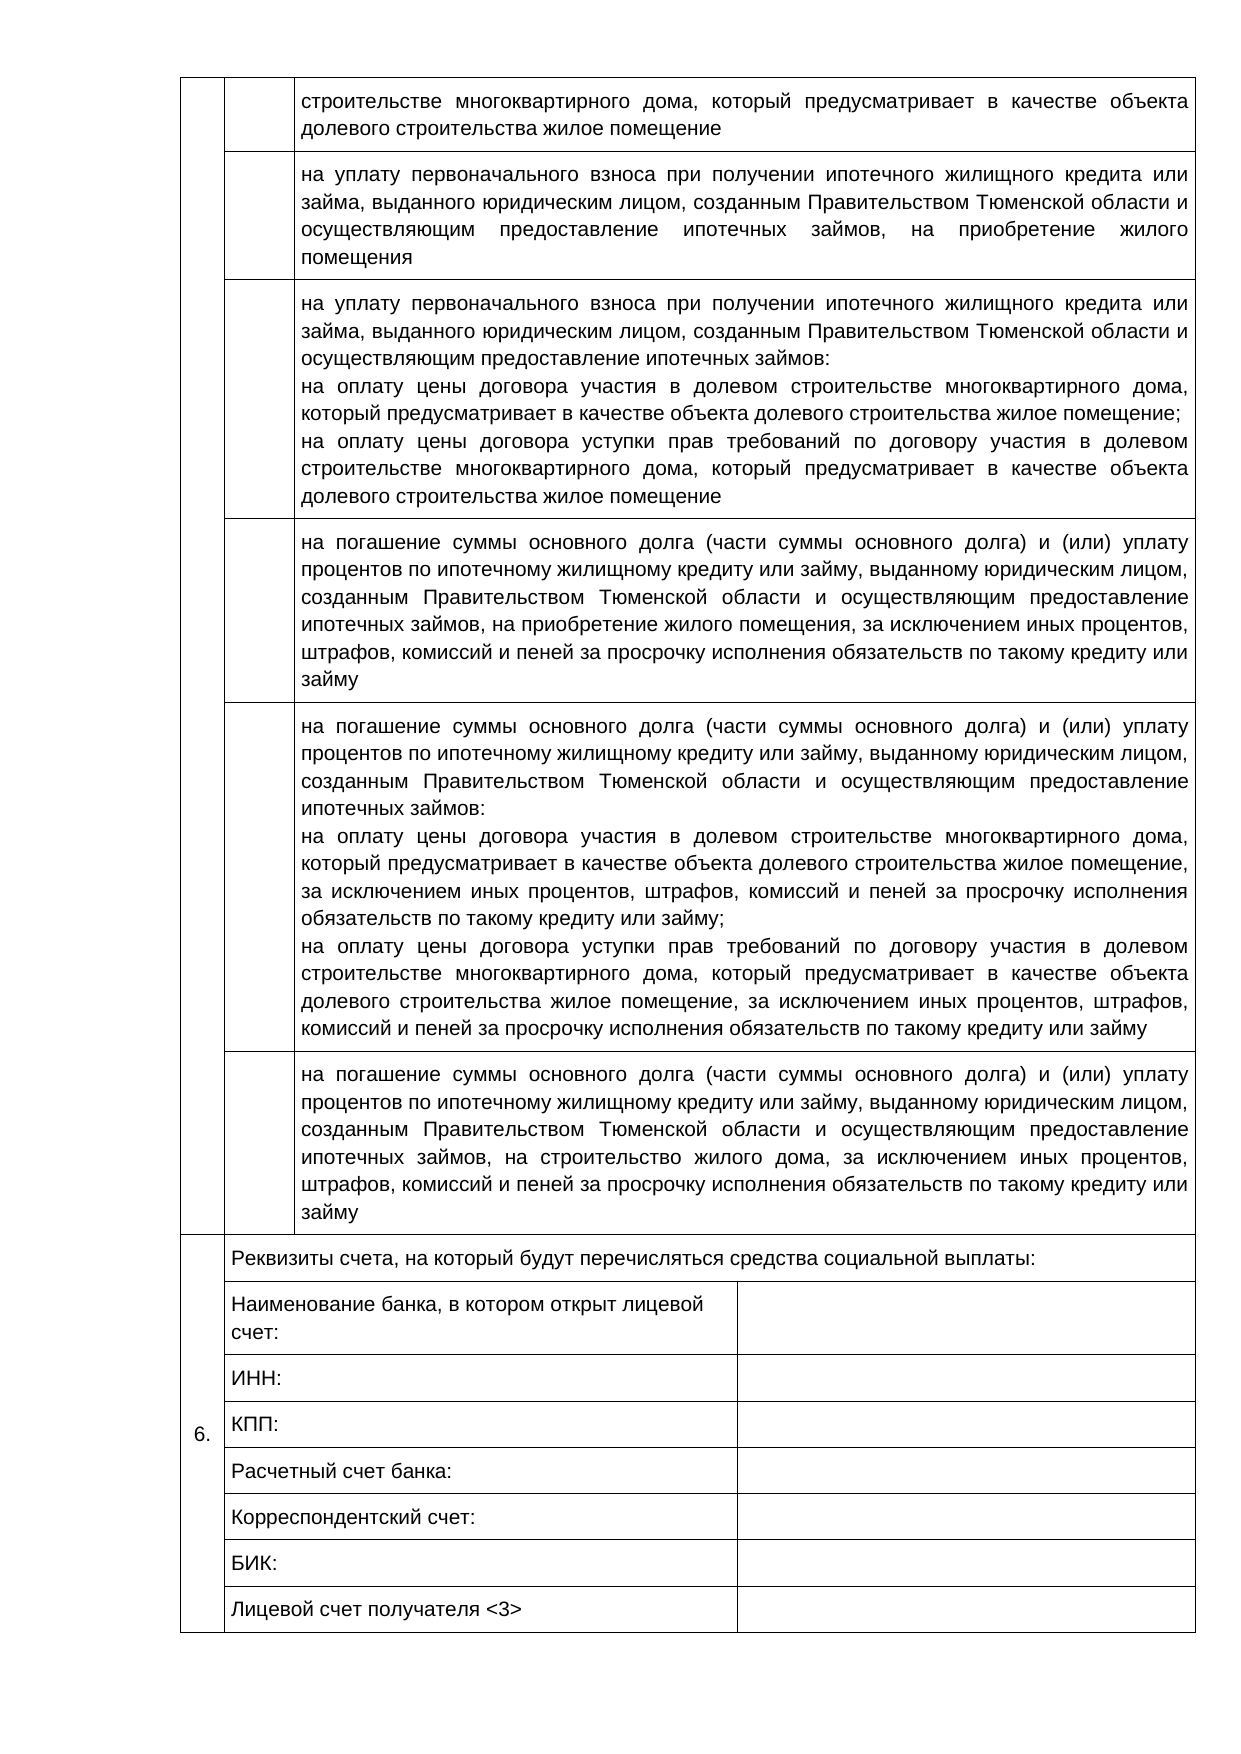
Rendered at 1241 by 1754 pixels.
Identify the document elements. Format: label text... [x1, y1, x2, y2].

table_cell [738, 1448, 1195, 1493]
table_cell Реквизиты счета, на который будут перечисляться средства социальной выплаты: [225, 1235, 1195, 1281]
table_cell [738, 1282, 1195, 1354]
table_cell Лицевой счет получателя <3> [225, 1587, 737, 1632]
table_cell [225, 1052, 294, 1234]
table_cell [181, 78, 224, 1234]
table_cell на погашение суммы основного долга (части суммы основного долга) и (или) уплату процентов по ипотечному жилищному кредиту или займу, выданному юридическим лицом, созданным Правительством Тюменской области и осуществляющим предоставление ипотечных займов, на строительство жилого дома, за исключением иных процентов, штрафов, комиссий и пеней за просрочку исполнения обязательств по такому кредиту или займу [295, 1052, 1195, 1234]
table_cell ИНН: [225, 1355, 737, 1401]
table_cell строительстве многоквартирного дома, который предусматривает в качестве объекта долевого строительства жилое помещение [295, 78, 1195, 151]
table_cell КПП: [225, 1402, 737, 1447]
table_cell [738, 1587, 1195, 1632]
table_cell [738, 1355, 1195, 1401]
table_cell [225, 78, 294, 151]
table_cell [738, 1540, 1195, 1586]
table_cell [738, 1402, 1195, 1447]
table_cell Наименование банка, в котором открыт лицевой счет: [225, 1282, 737, 1354]
table_cell БИК: [225, 1540, 737, 1586]
table_cell [738, 1494, 1195, 1539]
table_cell 6. [181, 1235, 224, 1632]
table_cell Корреспондентский счет: [225, 1494, 737, 1539]
table_cell на погашение суммы основного долга (части суммы основного долга) и (или) уплату процентов по ипотечному жилищному кредиту или займу, выданному юридическим лицом, созданным Правительством Тюменской области и осуществляющим предоставление ипотечных займов, на приобретение жилого помещения, за исключением иных процентов, штрафов, комиссий и пеней за просрочку исполнения обязательств по такому кредиту или займу [295, 519, 1195, 702]
table_cell [225, 519, 294, 702]
table_cell Расчетный счет банка: [225, 1448, 737, 1493]
table_cell [225, 703, 294, 1051]
table_cell на уплату первоначального взноса при получении ипотечного жилищного кредита или займа, выданного юридическим лицом, созданным Правительством Тюменской области и осуществляющим предоставление ипотечных займов: на оплату цены договора участия в долевом строительстве многоквартирного дома, который предусматривает в качестве объекта долевого строительства жилое помещение; на оплату цены договора уступки прав требований по договору участия в долевом строительстве многоквартирного дома, который предусматривает в качестве объекта долевого строительства жилое помещение [295, 280, 1195, 518]
table_cell [225, 152, 294, 279]
table_cell на уплату первоначального взноса при получении ипотечного жилищного кредита или займа, выданного юридическим лицом, созданным Правительством Тюменской области и осуществляющим предоставление ипотечных займов, на приобретение жилого помещения [295, 152, 1195, 279]
table_cell [225, 280, 294, 518]
table_cell на погашение суммы основного долга (части суммы основного долга) и (или) уплату процентов по ипотечному жилищному кредиту или займу, выданному юридическим лицом, созданным Правительством Тюменской области и осуществляющим предоставление ипотечных займов: на оплату цены договора участия в долевом строительстве многоквартирного дома, который предусматривает в качестве объекта долевого строительства жилое помещение, за исключением иных процентов, штрафов, комиссий и пеней за просрочку исполнения обязательств по такому кредиту или займу; на оплату цены договора уступки прав требований по договору участия в долевом строительстве многоквартирного дома, который предусматривает в качестве объекта долевого строительства жилое помещение, за исключением иных процентов, штрафов, комиссий и пеней за просрочку исполнения обязательств по такому кредиту или займу [295, 703, 1195, 1051]
